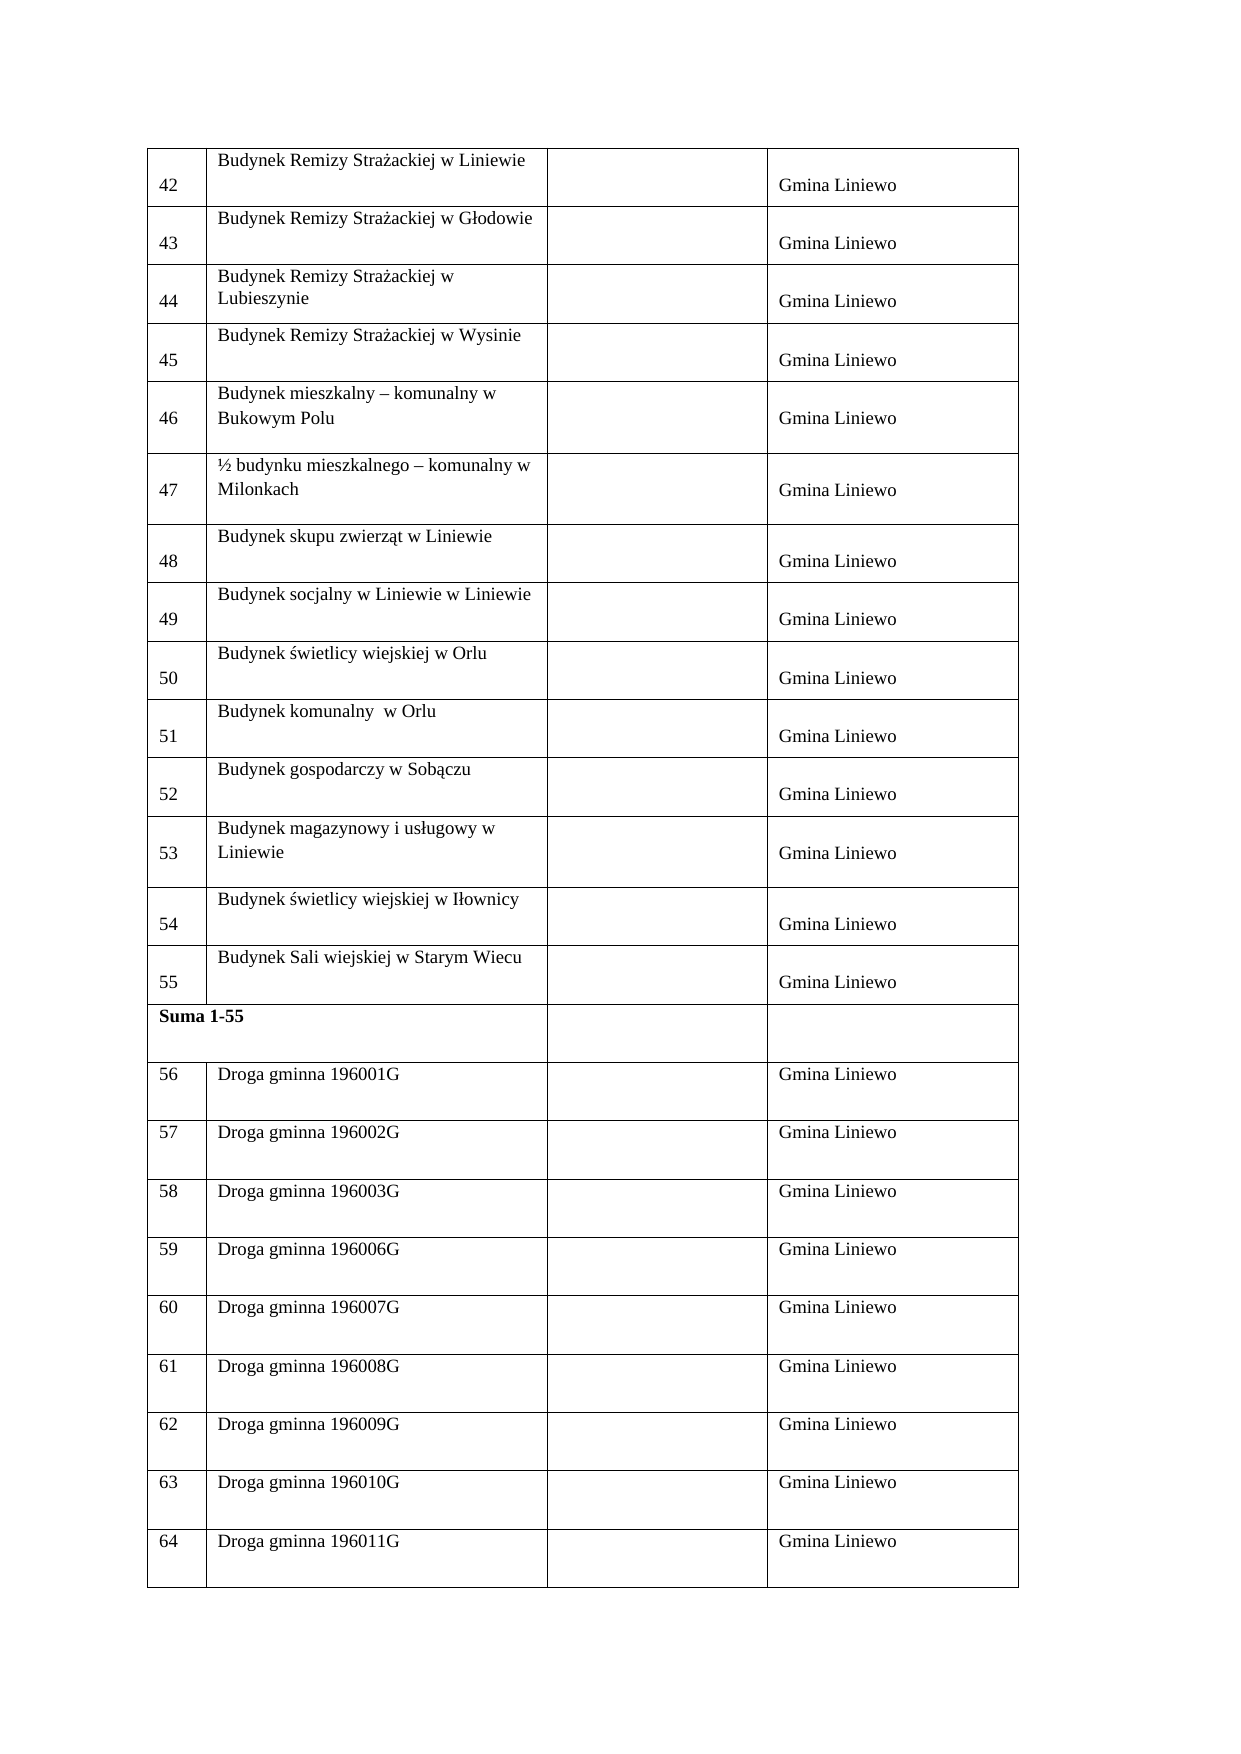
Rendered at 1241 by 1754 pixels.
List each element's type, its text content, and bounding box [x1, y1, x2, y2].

table_cell [548, 1063, 767, 1120]
table_cell [548, 758, 767, 816]
table_cell Gmina Liniewo [768, 454, 1018, 524]
table_cell [548, 817, 767, 887]
table_cell ½ budynku mieszkalnego – komunalny w Milonkach [207, 454, 547, 524]
table_cell Budynek Remizy Strażackiej w Wysinie [207, 324, 547, 381]
table_cell [548, 888, 767, 945]
table_cell Budynek świetlicy wiejskiej w Iłownicy [207, 888, 547, 945]
table_cell Gmina Liniewo [768, 700, 1018, 757]
table_cell Droga gminna 196003G [207, 1180, 547, 1237]
table_cell Droga gminna 196011G [207, 1530, 547, 1587]
table_cell 50 [148, 642, 206, 699]
table_cell [548, 1005, 767, 1062]
table_cell Gmina Liniewo [768, 642, 1018, 699]
table_cell Gmina Liniewo [768, 758, 1018, 816]
table_cell Budynek świetlicy wiejskiej w Orlu [207, 642, 547, 699]
table_cell [548, 1413, 767, 1470]
table_cell Droga gminna 196006G [207, 1238, 547, 1295]
table_cell Droga gminna 196007G [207, 1296, 547, 1354]
table_cell Gmina Liniewo [768, 1063, 1018, 1120]
table_cell 49 [148, 583, 206, 641]
table_cell 58 [148, 1180, 206, 1237]
table_cell 47 [148, 454, 206, 524]
table_cell Budynek magazynowy i usługowy w Liniewie [207, 817, 547, 887]
table_cell Gmina Liniewo [768, 1530, 1018, 1587]
table_cell [548, 525, 767, 582]
table_cell Droga gminna 196008G [207, 1355, 547, 1412]
table_cell 55 [148, 946, 206, 1004]
table_cell 46 [148, 382, 206, 452]
table_cell [548, 1180, 767, 1237]
table_cell Budynek Remizy Strażackiej w Liniewie [207, 149, 547, 206]
table_cell Gmina Liniewo [768, 1121, 1018, 1179]
table_cell [548, 382, 767, 452]
table_cell 43 [148, 207, 206, 264]
table_cell Gmina Liniewo [768, 888, 1018, 945]
table_cell Droga gminna 196010G [207, 1471, 547, 1529]
table_cell 51 [148, 700, 206, 757]
table_cell [548, 1296, 767, 1354]
table_cell [548, 1121, 767, 1179]
table_cell [548, 454, 767, 524]
table_cell Budynek komunalny w Orlu [207, 700, 547, 757]
table_cell Gmina Liniewo [768, 817, 1018, 887]
table_cell [768, 1005, 1018, 1062]
table_cell [548, 324, 767, 381]
table_cell Droga gminna 196001G [207, 1063, 547, 1120]
table_cell [548, 642, 767, 699]
table_cell [548, 149, 767, 206]
table_cell 54 [148, 888, 206, 945]
table_cell Gmina Liniewo [768, 946, 1018, 1004]
table_cell Gmina Liniewo [768, 1471, 1018, 1529]
table_cell [548, 583, 767, 641]
table_cell Gmina Liniewo [768, 207, 1018, 264]
table_cell 53 [148, 817, 206, 887]
table_cell [548, 1238, 767, 1295]
table_cell Droga gminna 196009G [207, 1413, 547, 1470]
table_cell Gmina Liniewo [768, 382, 1018, 452]
table_cell Suma 1-55 [148, 1005, 547, 1062]
table_cell [548, 700, 767, 757]
table_cell 44 [148, 265, 206, 323]
table_cell Gmina Liniewo [768, 525, 1018, 582]
table_cell 59 [148, 1238, 206, 1295]
table_cell 61 [148, 1355, 206, 1412]
table_cell Gmina Liniewo [768, 1355, 1018, 1412]
table_cell Gmina Liniewo [768, 583, 1018, 641]
table_cell Budynek gospodarczy w Sobączu [207, 758, 547, 816]
table_cell Gmina Liniewo [768, 324, 1018, 381]
table_cell 45 [148, 324, 206, 381]
table_cell Gmina Liniewo [768, 1238, 1018, 1295]
table_cell 48 [148, 525, 206, 582]
table_cell Gmina Liniewo [768, 1296, 1018, 1354]
table_cell Budynek Remizy Strażackiej w Lubieszynie [207, 265, 547, 323]
table_cell Budynek Sali wiejskiej w Starym Wiecu [207, 946, 547, 1004]
table_cell Droga gminna 196002G [207, 1121, 547, 1179]
table_cell Budynek Remizy Strażackiej w Głodowie [207, 207, 547, 264]
table_cell Budynek skupu zwierząt w Liniewie [207, 525, 547, 582]
table_cell 57 [148, 1121, 206, 1179]
table_cell 64 [148, 1530, 206, 1587]
table_cell [548, 1355, 767, 1412]
table_cell 62 [148, 1413, 206, 1470]
table_cell [548, 207, 767, 264]
table_cell 42 [148, 149, 206, 206]
table_cell 56 [148, 1063, 206, 1120]
table_cell 60 [148, 1296, 206, 1354]
table_cell Gmina Liniewo [768, 1413, 1018, 1470]
table_cell [548, 946, 767, 1004]
table_cell Gmina Liniewo [768, 149, 1018, 206]
table_cell [548, 1530, 767, 1587]
table_cell [548, 1471, 767, 1529]
table_cell [548, 265, 767, 323]
table_cell 63 [148, 1471, 206, 1529]
table_cell Budynek mieszkalny – komunalny w Bukowym Polu [207, 382, 547, 452]
table_cell Gmina Liniewo [768, 265, 1018, 323]
table_cell Budynek socjalny w Liniewie w Liniewie [207, 583, 547, 641]
table_cell Gmina Liniewo [768, 1180, 1018, 1237]
table_cell 52 [148, 758, 206, 816]
